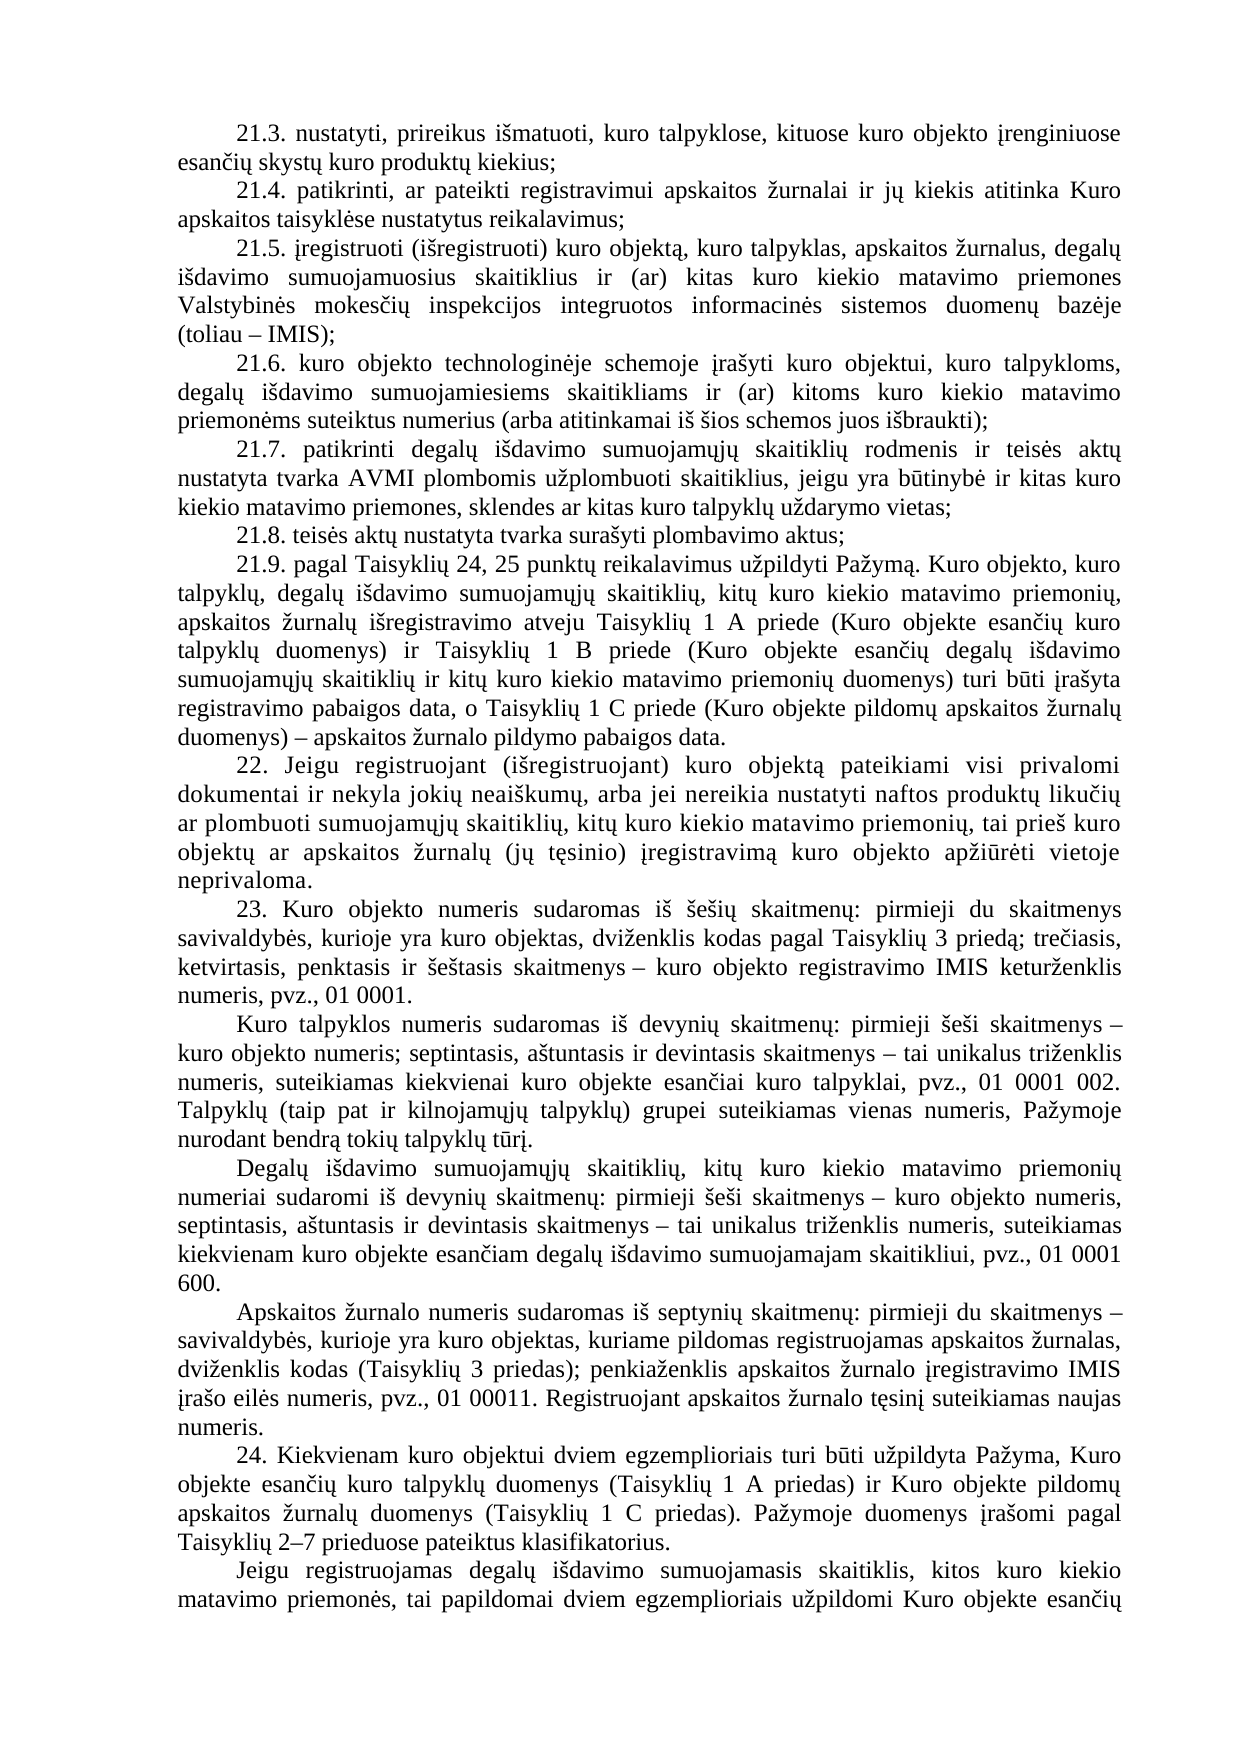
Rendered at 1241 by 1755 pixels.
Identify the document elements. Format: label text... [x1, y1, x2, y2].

text 21.3. nustatyti, prireikus išmatuoti, kuro talpyklose, kituose kuro objekto įrenginiuose esančių skystų kuro produktų kiekius; [177, 118, 1122, 176]
text Jeigu registruojamas degalų išdavimo sumuojamasis skaitiklis, kitos kuro kiekio matavimo priemonės, tai papildomai dviem egzemplioriais užpildomi Kuro objekte esančių [177, 1556, 1122, 1613]
text 21.4. patikrinti, ar pateikti registravimui apskaitos žurnalai ir jų kiekis atitinka Kuro apskaitos taisyklėse nustatytus reikalavimus; [177, 176, 1122, 233]
text 21.8. teisės aktų nustatyta tvarka surašyti plombavimo aktus; [177, 521, 1122, 549]
text 21.7. patikrinti degalų išdavimo sumuojamųjų skaitiklių rodmenis ir teisės aktų nustatyta tvarka AVMI plombomis užplombuoti skaitiklius, jeigu yra būtinybė ir kitas kuro kiekio matavimo priemones, sklendes ar kitas kuro talpyklų uždarymo vietas; [177, 434, 1122, 521]
text 23. Kuro objekto numeris sudaromas iš šešių skaitmenų: pirmieji du skaitmenys savivaldybės, kurioje yra kuro objektas, dviženklis kodas pagal Taisyklių 3 priedą; trečiasis, ketvirtasis, penktasis ir šeštasis skaitmenys – kuro objekto registravimo IMIS keturženklis numeris, pvz., 01 0001. [177, 894, 1122, 1009]
text Apskaitos žurnalo numeris sudaromas iš septynių skaitmenų: pirmieji du skaitmenys – savivaldybės, kurioje yra kuro objektas, kuriame pildomas registruojamas apskaitos žurnalas, dviženklis kodas (Taisyklių 3 priedas); penkiaženklis apskaitos žurnalo įregistravimo IMIS įrašo eilės numeris, pvz., 01 00011. Registruojant apskaitos žurnalo tęsinį suteikiamas naujas numeris. [177, 1297, 1122, 1441]
text 24. Kiekvienam kuro objektui dviem egzemplioriais turi būti užpildyta Pažyma, Kuro objekte esančių kuro talpyklų duomenys (Taisyklių 1 A priedas) ir Kuro objekte pildomų apskaitos žurnalų duomenys (Taisyklių 1 C priedas). Pažymoje duomenys įrašomi pagal Taisyklių 2–7 prieduose pateiktus klasifikatorius. [177, 1441, 1122, 1556]
text 21.6. kuro objekto technologinėje schemoje įrašyti kuro objektui, kuro talpykloms, degalų išdavimo sumuojamiesiems skaitikliams ir (ar) kitoms kuro kiekio matavimo priemonėms suteiktus numerius (arba atitinkamai iš šios schemos juos išbraukti); [177, 348, 1122, 434]
text 21.5. įregistruoti (išregistruoti) kuro objektą, kuro talpyklas, apskaitos žurnalus, degalų išdavimo sumuojamuosius skaitiklius ir (ar) kitas kuro kiekio matavimo priemones Valstybinės mokesčių inspekcijos integruotos informacinės sistemos duomenų bazėje (toliau – IMIS); [177, 233, 1122, 348]
text Kuro talpyklos numeris sudaromas iš devynių skaitmenų: pirmieji šeši skaitmenys – kuro objekto numeris; septintasis, aštuntasis ir devintasis skaitmenys – tai unikalus triženklis numeris, suteikiamas kiekvienai kuro objekte esančiai kuro talpyklai, pvz., 01 0001 002. Talpyklų (taip pat ir kilnojamųjų talpyklų) grupei suteikiamas vienas numeris, Pažymoje nurodant bendrą tokių talpyklų tūrį. [177, 1009, 1122, 1153]
text Degalų išdavimo sumuojamųjų skaitiklių, kitų kuro kiekio matavimo priemonių numeriai sudaromi iš devynių skaitmenų: pirmieji šeši skaitmenys – kuro objekto numeris, septintasis, aštuntasis ir devintasis skaitmenys – tai unikalus triženklis numeris, suteikiamas kiekvienam kuro objekte esančiam degalų išdavimo sumuojamajam skaitikliui, pvz., 01 0001 600. [177, 1153, 1122, 1297]
text 22. Jeigu registruojant (išregistruojant) kuro objektą pateikiami visi privalomi dokumentai ir nekyla jokių neaiškumų, arba jei nereikia nustatyti naftos produktų likučių ar plombuoti sumuojamųjų skaitiklių, kitų kuro kiekio matavimo priemonių, tai prieš kuro objektų ar apskaitos žurnalų (jų tęsinio) įregistravimą kuro objekto apžiūrėti vietoje neprivaloma. [177, 751, 1122, 894]
text 21.9. pagal Taisyklių 24, 25 punktų reikalavimus užpildyti Pažymą. Kuro objekto, kuro talpyklų, degalų išdavimo sumuojamųjų skaitiklių, kitų kuro kiekio matavimo priemonių, apskaitos žurnalų išregistravimo atveju Taisyklių 1 A priede (Kuro objekte esančių kuro talpyklų duomenys) ir Taisyklių 1 B priede (Kuro objekte esančių degalų išdavimo sumuojamųjų skaitiklių ir kitų kuro kiekio matavimo priemonių duomenys) turi būti įrašyta registravimo pabaigos data, o Taisyklių 1 C priede (Kuro objekte pildomų apskaitos žurnalų duomenys) – apskaitos žurnalo pildymo pabaigos data. [177, 549, 1122, 751]
